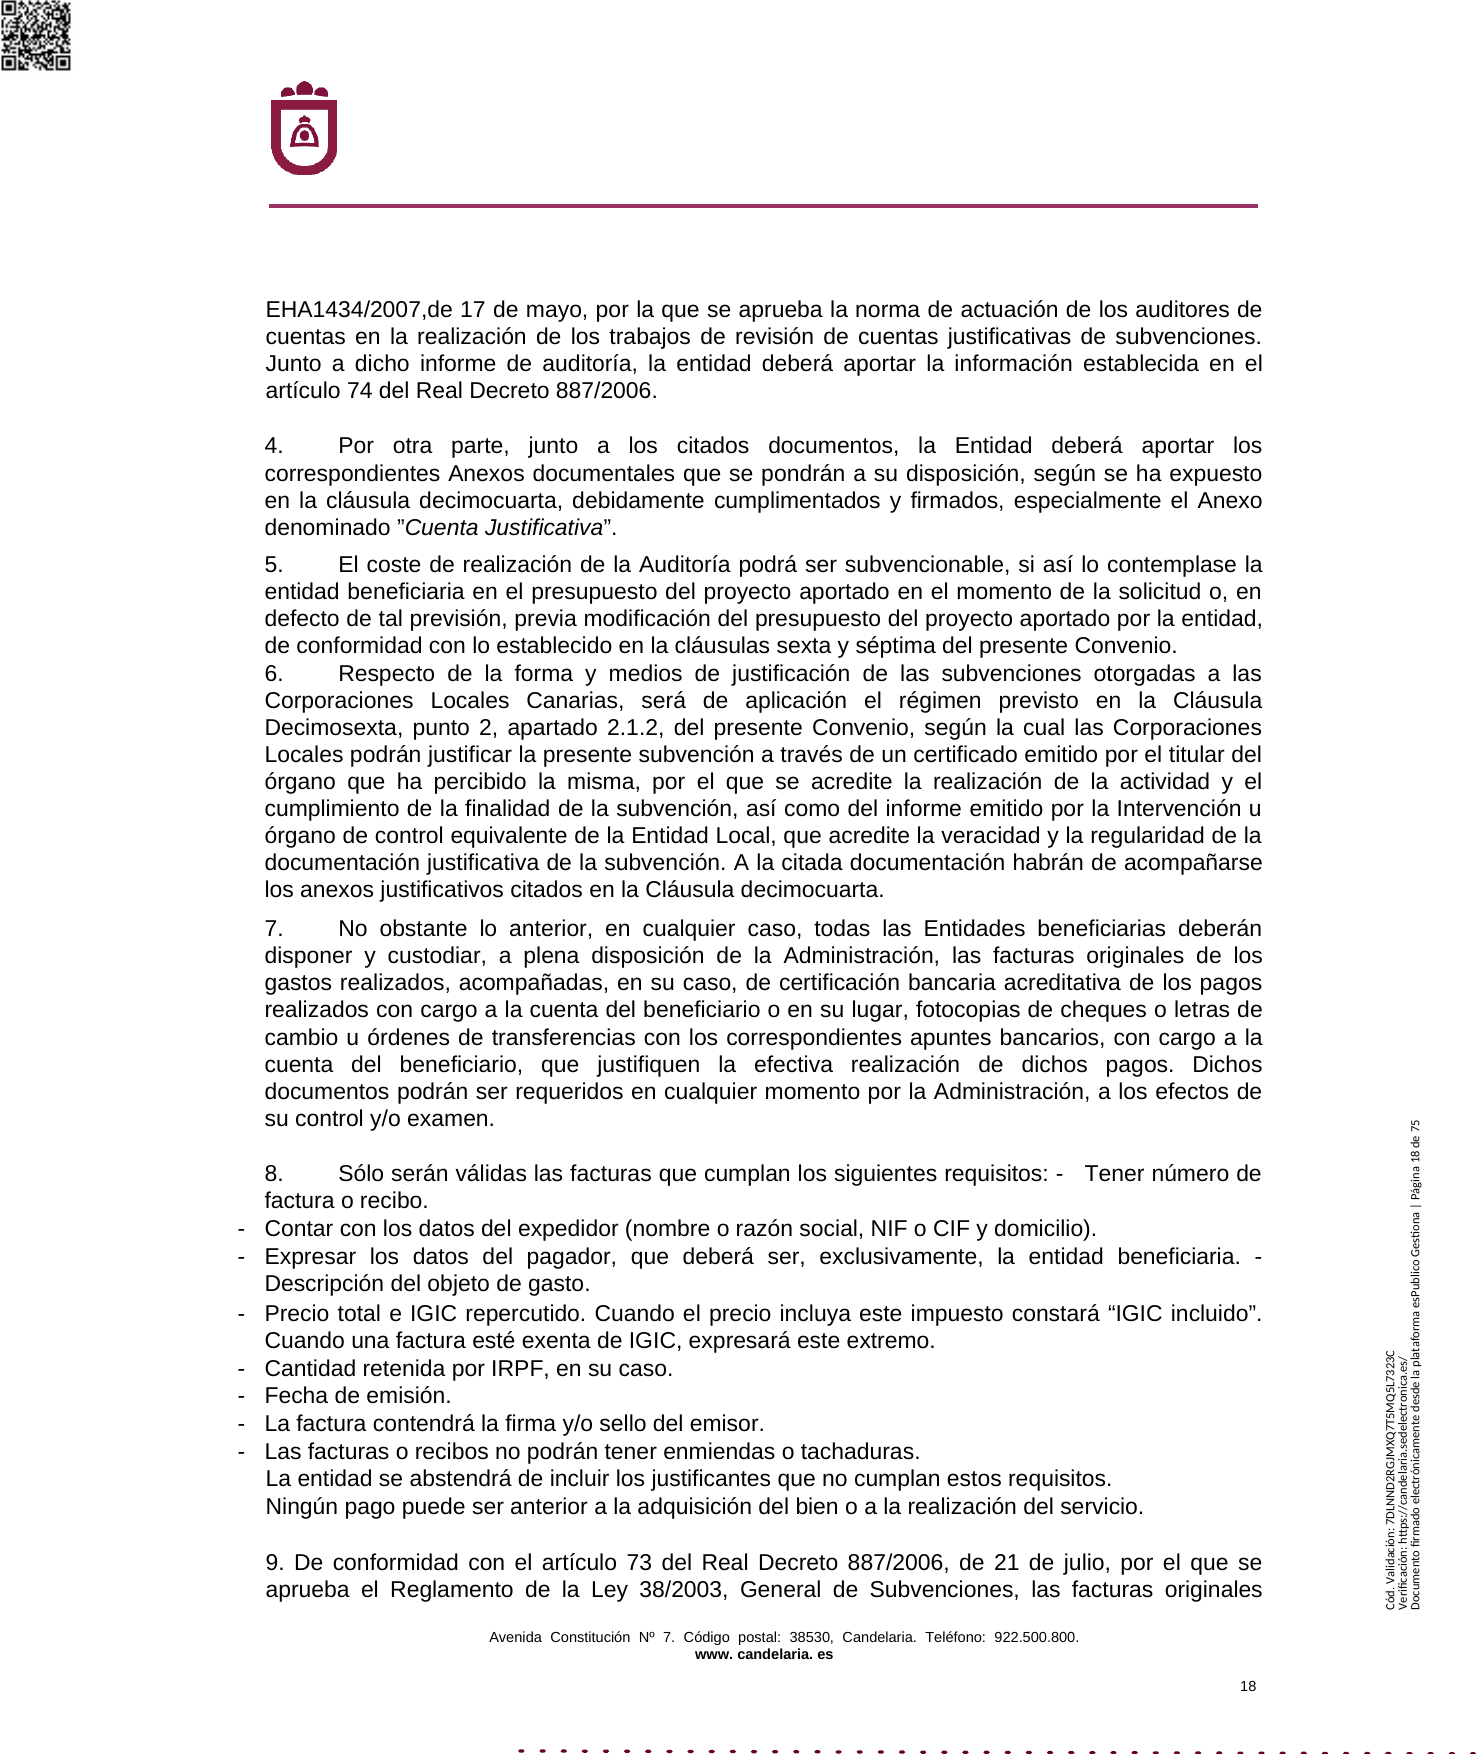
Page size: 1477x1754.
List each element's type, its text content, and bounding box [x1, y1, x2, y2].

text La entidad se abstendrá de incluir los justificantes que no cumplan estos requisitos. [265, 1465, 1263, 1492]
list Por otra parte, junto a los citados documentos, la Entidad deberá aportar los correspondientes Anexos documentales que se pondrán a su disposición, según se ha expuesto en la cláusula decimocuarta, debidamente cumplimentados y firmados, especialmente el Anexo denominado ”Cuenta Justificativa”. [264, 432, 1263, 540]
text 9. De conformidad con el artículo 73 del Real Decreto 887/2006, de 21 de julio, por el que se aprueba el Reglamento de la Ley 38/2003, General de Subvenciones, las facturas originales [265, 1549, 1263, 1602]
list Expresar los datos del pagador, que deberá ser, exclusivamente, la entidad beneficiaria. - Descripción del objeto de gasto. [237, 1243, 1263, 1296]
list Sólo serán válidas las facturas que cumplan los siguientes requisitos: - Tener número de factura o recibo. [264, 1160, 1263, 1214]
list Las facturas o recibos no podrán tener enmiendas o tachaduras. [237, 1438, 1263, 1464]
list El coste de realización de la Auditoría podrá ser subvencionable, si así lo contemplase la entidad beneficiaria en el presupuesto del proyecto aportado en el momento de la solicitud o, en defecto de tal previsión, previa modificación del presupuesto del proyecto aportado por la entidad, de conformidad con lo establecido en la cláusulas sexta y séptima del presente Convenio. [264, 551, 1263, 658]
list Fecha de emisión. [237, 1382, 1263, 1409]
list No obstante lo anterior, en cualquier caso, todas las Entidades beneficiarias deberán disponer y custodiar, a plena disposición de la Administración, las facturas originales de los gastos realizados, acompañadas, en su caso, de certificación bancaria acreditativa de los pagos realizados con cargo a la cuenta del beneficiario o en su lugar, fotocopias de cheques o letras de cambio u órdenes de transferencias con los correspondientes apuntes bancarios, con cargo a la cuenta del beneficiario, que justifiquen la efectiva realización de dichos pagos. Dichos documentos podrán ser requeridos en cualquier momento por la Administración, a los efectos de su control y/o examen. [264, 915, 1263, 1131]
list Precio total e IGIC repercutido. Cuando el precio incluya este impuesto constará “IGIC incluido”. Cuando una factura esté exenta de IGIC, expresará este extremo. [237, 1300, 1263, 1354]
list La factura contendrá la firma y/o sello del emisor. [237, 1410, 1263, 1436]
list Contar con los datos del expedidor (nombre o razón social, NIF o CIF y domicilio). [237, 1215, 1263, 1241]
text EHA1434/2007,de 17 de mayo, por la que se aprueba la norma de actuación de los auditores de cuentas en la realización de los trabajos de revisión de cuentas justificativas de subvenciones. Junto a dicho informe de auditoría, la entidad deberá aportar la información establecida en el artículo 74 del Real Decreto 887/2006. [265, 296, 1263, 403]
list Respecto de la forma y medios de justificación de las subvenciones otorgadas a las Corporaciones Locales Canarias, será de aplicación el régimen previsto en la Cláusula Decimosexta, punto 2, apartado 2.1.2, del presente Convenio, según la cual las Corporaciones Locales podrán justificar la presente subvención a través de un certificado emitido por el titular del órgano que ha percibido la misma, por el que se acredite la realización de la actividad y el cumplimiento de la finalidad de la subvención, así como del informe emitido por la Intervención u órgano de control equivalente de la Entidad Local, que acredite la veracidad y la regularidad de la documentación justificativa de la subvención. A la citada documentación habrán de acompañarse los anexos justificativos citados en la Cláusula decimocuarta. [264, 659, 1263, 902]
list Cantidad retenida por IRPF, en su caso. [237, 1355, 1263, 1381]
text Ningún pago puede ser anterior a la adquisición del bien o a la realización del servicio. [265, 1493, 1263, 1519]
